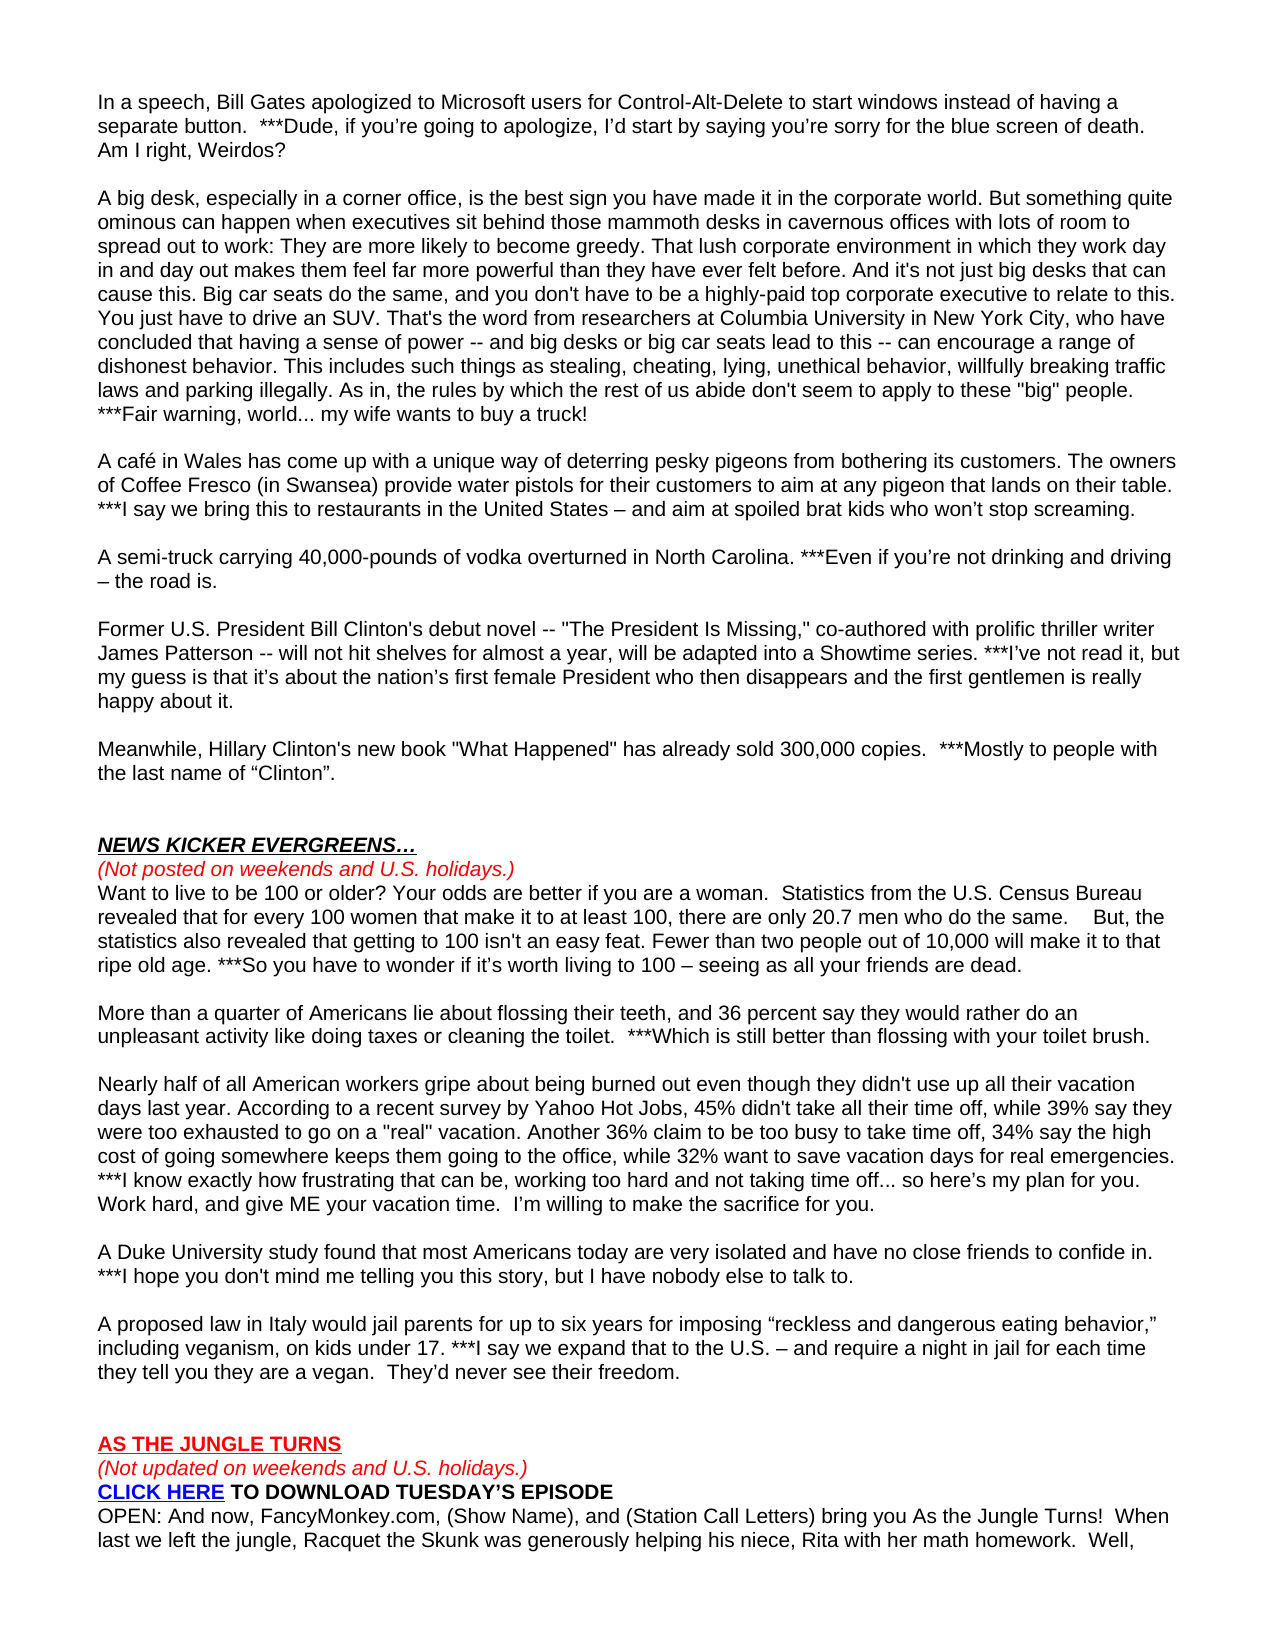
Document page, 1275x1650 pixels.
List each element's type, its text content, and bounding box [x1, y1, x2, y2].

text OPEN: And now, FancyMonkey.com, (Show Name), and (Station Call Letters) bring you As the Jungle Turns! When last we left the jungle, Racquet the Skunk was generously helping his niece, Rita with her math homework. Well, [97, 1503, 1185, 1551]
text A big desk, especially in a corner office, is the best sign you have made it in the corporate world. But something quite ominous can happen when executives sit behind those mammoth desks in cavernous offices with lots of room to spread out to work: They are more likely to become greedy. That lush corporate environment in which they work day in and day out makes them feel far more powerful than they have ever felt before. And it's not just big desks that can cause this. Big car seats do the same, and you don't have to be a highly-paid top corporate executive to relate to this. You just have to drive an SUV. That's the word from researchers at Columbia University in New York City, who have concluded that having a sense of power -- and big desks or big car seats lead to this -- can encourage a range of dishonest behavior. This includes such things as stealing, cheating, lying, unethical behavior, willfully breaking traffic laws and parking illegally. As in, the rules by which the rest of us abide don't seem to apply to these "big" people. ***Fair warning, world... my wife wants to buy a truck! [97, 186, 1185, 425]
text Want to live to be 100 or older? Your odds are better if you are a woman. Statistics from the U.S. Census Bureau revealed that for every 100 women that make it to at least 100, there are only 20.7 men who do the same. But, the statistics also revealed that getting to 100 isn't an easy feat. Fewer than two people out of 10,000 will make it to that ripe old age. ***So you have to wonder if it’s worth living to 100 – seeing as all your friends are dead. [97, 881, 1185, 976]
text In a speech, Bill Gates apologized to Microsoft users for Control-Alt-Delete to start windows instead of having a separate button. ***Dude, if you’re going to apologize, I’d start by saying you’re sorry for the blue screen of death. Am I right, Weirdos? [97, 90, 1185, 162]
text More than a quarter of Americans lie about flossing their teeth, and 36 percent say they would rather do an unpleasant activity like doing taxes or cleaning the toilet. ***Which is still better than flossing with your toilet brush. [97, 1000, 1185, 1048]
text CLICK HERE TO DOWNLOAD TUESDAY’S EPISODE [97, 1479, 1185, 1503]
text Former U.S. President Bill Clinton's debut novel -- "The President Is Missing," co-authored with prolific thriller writer James Patterson -- will not hit shelves for almost a year, will be adapted into a Showtime series. ***I’ve not read it, but my guess is that it’s about the nation’s first female President who then disappears and the first gentlemen is really happy about it. [97, 617, 1185, 713]
text AS THE JUNGLE TURNS [97, 1432, 1185, 1456]
text A Duke University study found that most Americans today are very isolated and have no close friends to confide in. ***I hope you don't mind me telling you this story, but I have nobody else to talk to. [97, 1240, 1185, 1288]
text A semi-truck carrying 40,000-pounds of vodka overturned in North Carolina. ***Even if you’re not drinking and driving – the road is. [97, 545, 1185, 593]
text A café in Wales has come up with a unique way of deterring pesky pigeons from bothering its customers. The owners of Coffee Fresco (in Swansea) provide water pistols for their customers to aim at any pigeon that lands on their table. ***I say we bring this to restaurants in the United States – and aim at spoiled brat kids who won’t stop screaming. [97, 449, 1185, 521]
text Meanwhile, Hillary Clinton's new book "What Happened" has already sold 300,000 copies. ***Mostly to people with the last name of “Clinton”. [97, 737, 1185, 785]
text Nearly half of all American workers gripe about being burned out even though they didn't use up all their vacation days last year. According to a recent survey by Yahoo Hot Jobs, 45% didn't take all their time off, while 39% say they were too exhausted to go on a "real" vacation. Another 36% claim to be too busy to take time off, 34% say the high cost of going somewhere keeps them going to the office, while 32% want to save vacation days for real emergencies. ***I know exactly how frustrating that can be, working too hard and not taking time off... so here’s my plan for you. Work hard, and give ME your vacation time. I’m willing to make the sacrifice for you. [97, 1072, 1185, 1216]
subtitle (Not updated on weekends and U.S. holidays.) [97, 1456, 1185, 1479]
subtitle (Not posted on weekends and U.S. holidays.) [97, 857, 1185, 881]
text NEWS KICKER EVERGREENS… [97, 833, 1185, 857]
text A proposed law in Italy would jail parents for up to six years for imposing “reckless and dangerous eating behavior,” including veganism, on kids under 17. ***I say we expand that to the U.S. – and require a night in jail for each time they tell you they are a vegan. They’d never see their freedom. [97, 1312, 1185, 1384]
